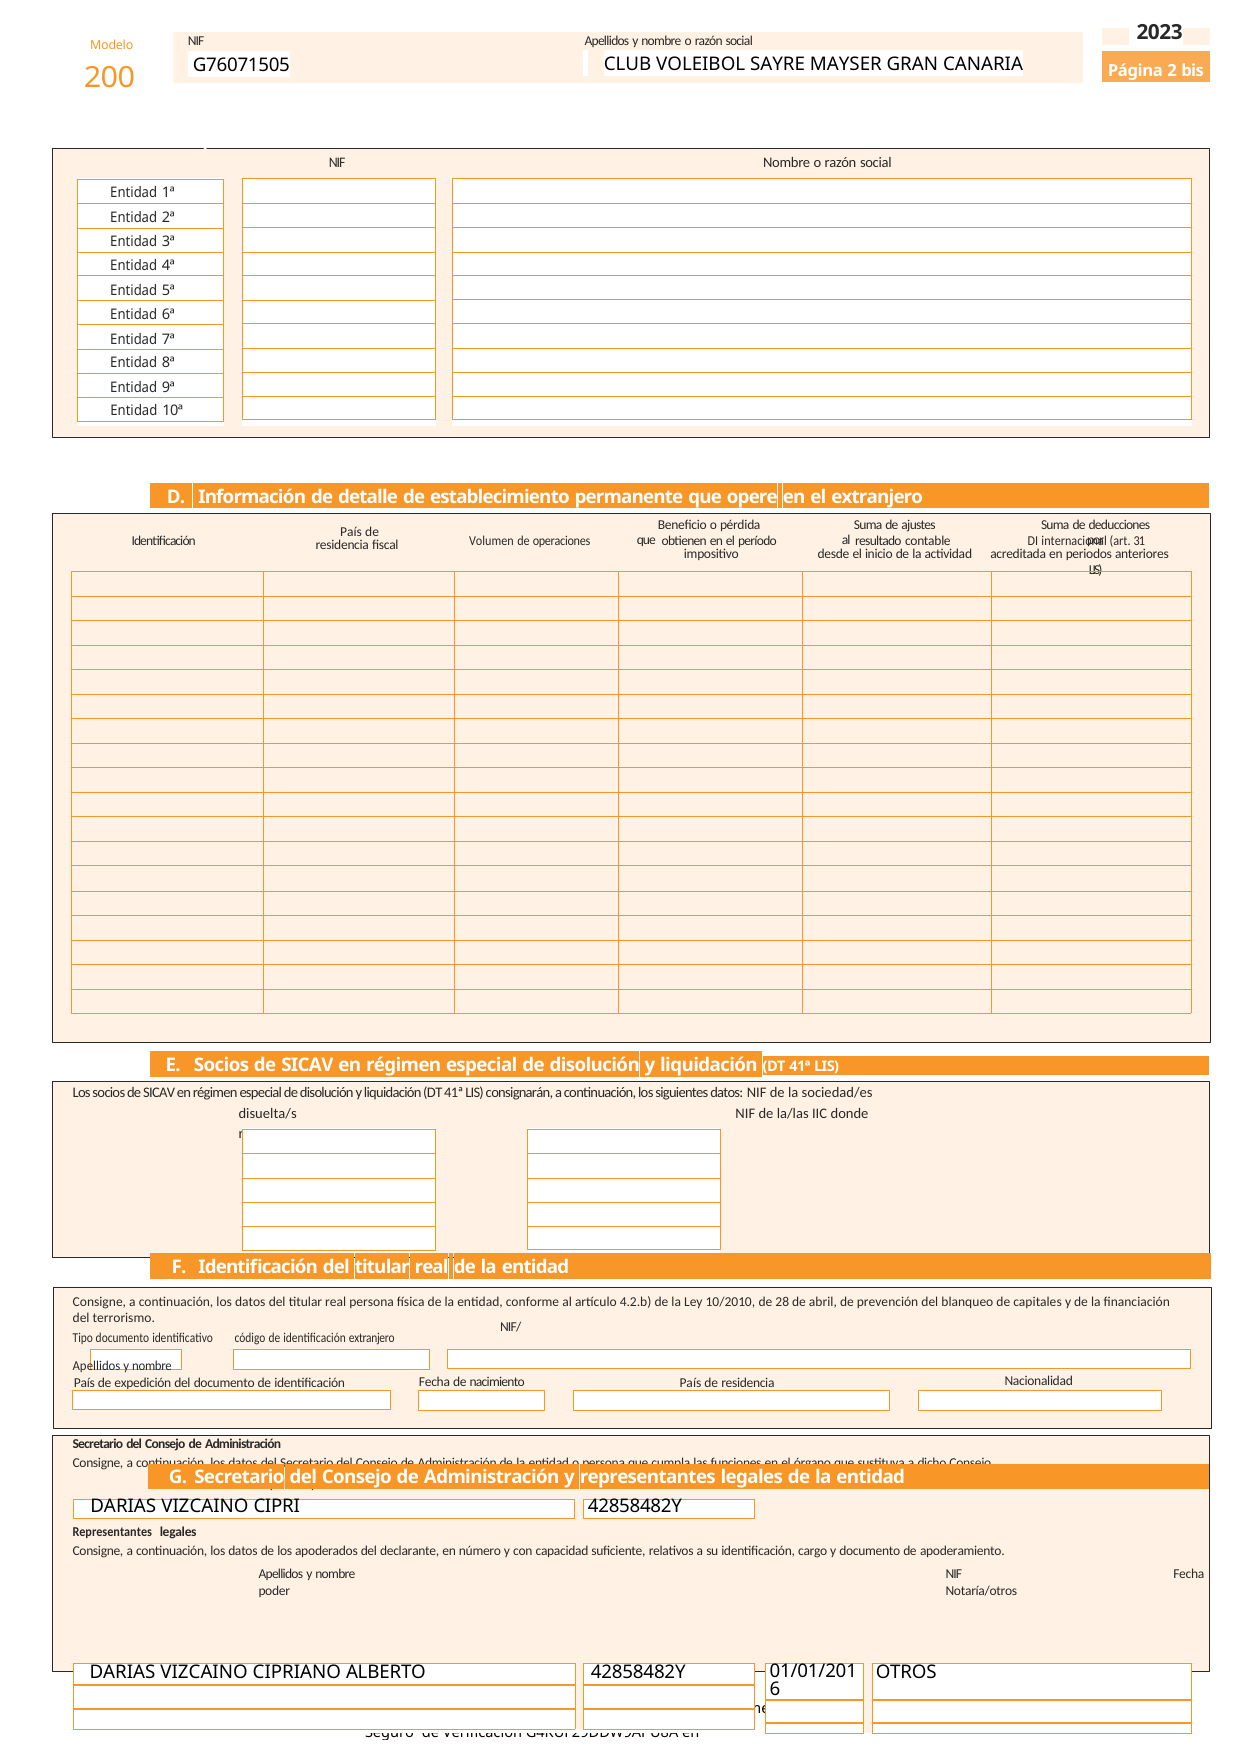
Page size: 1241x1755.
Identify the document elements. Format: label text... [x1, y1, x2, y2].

table_cell Página 2 bis [1102, 51, 1210, 82]
table_cell [584, 1710, 754, 1729]
table_header OTROS [873, 1664, 1191, 1699]
table_cell Entidad 2ª [78, 204, 223, 227]
table_cell [528, 1154, 720, 1177]
table_cell [453, 204, 1191, 227]
table_cell [576, 1684, 583, 1708]
subtitle 200 [83, 56, 1226, 96]
table_header Entidad 1ª [78, 180, 223, 203]
table_header [528, 1130, 720, 1153]
text [1083, 28, 1226, 95]
table_cell [453, 373, 1191, 396]
table_cell [243, 1227, 435, 1250]
text F. Identificación del titular real de la entidad [150, 1140, 1226, 1279]
table_cell [453, 300, 1191, 323]
table_cell [74, 1686, 575, 1708]
table_header [864, 1663, 872, 1699]
text E. Socios de SICAV en régimen especial de disolución y liquidación (DT 41ª LIS) [150, 1051, 1226, 1077]
table_cell [528, 1227, 720, 1249]
table_cell Entidad 3ª [78, 229, 223, 252]
table_cell [453, 397, 1191, 419]
text Modelo [90, 36, 173, 53]
table_cell [576, 1708, 583, 1729]
table_cell [453, 253, 1191, 275]
text C. Entidades menores dependientes de diócesis, provincia religiosa o entidad eclesiástica integradas en la declaración, previamente autorizadas [169, 109, 1192, 148]
table_cell [243, 1154, 435, 1177]
table_cell [74, 1710, 575, 1729]
table_cell [528, 1179, 720, 1202]
table_cell [243, 397, 435, 419]
table_cell [243, 349, 435, 371]
table_cell Entidad 10ª [78, 398, 223, 421]
table_header 2023 [1129, 28, 1183, 45]
table_cell [873, 1724, 1191, 1733]
table_cell [243, 204, 435, 227]
table_cell [453, 228, 1191, 252]
table_cell [243, 373, 435, 396]
table_cell [528, 1203, 720, 1226]
table_cell [243, 1203, 435, 1226]
table_cell [864, 1722, 872, 1733]
table_cell [766, 1724, 863, 1733]
table_header 01/01/2016 [766, 1664, 863, 1699]
table_cell [243, 276, 435, 300]
table_cell Entidad 6ª [78, 301, 223, 324]
table_cell [453, 276, 1191, 299]
table_cell Entidad 4ª [78, 253, 223, 275]
table_header DARIAS VIZCAINO CIPRIANO ALBERTO [74, 1664, 575, 1684]
table_header [243, 1130, 435, 1153]
table_cell [584, 1686, 754, 1708]
table_header [576, 1663, 583, 1684]
table_header [1183, 28, 1210, 45]
table_header 42858482Y [584, 1664, 754, 1684]
table_cell Entidad 7ª [78, 325, 223, 349]
table_cell [453, 324, 1191, 348]
table_cell [243, 1179, 435, 1202]
table_cell [243, 228, 435, 252]
table_header [453, 179, 1191, 203]
table_cell [243, 301, 435, 323]
table_cell [243, 324, 435, 348]
table_cell [766, 1701, 863, 1722]
table_cell [873, 1701, 1191, 1722]
table_cell Entidad 9ª [78, 374, 223, 397]
table_cell Entidad 8ª [78, 350, 223, 373]
table_header [1102, 28, 1129, 45]
text D. Información de detalle de establecimiento permanente que opere en el extranjero [150, 483, 1226, 508]
table_header [243, 179, 435, 203]
table_cell [243, 253, 435, 275]
table_cell [453, 349, 1191, 371]
table_cell Entidad 5ª [78, 276, 223, 300]
table_cell [864, 1699, 872, 1722]
